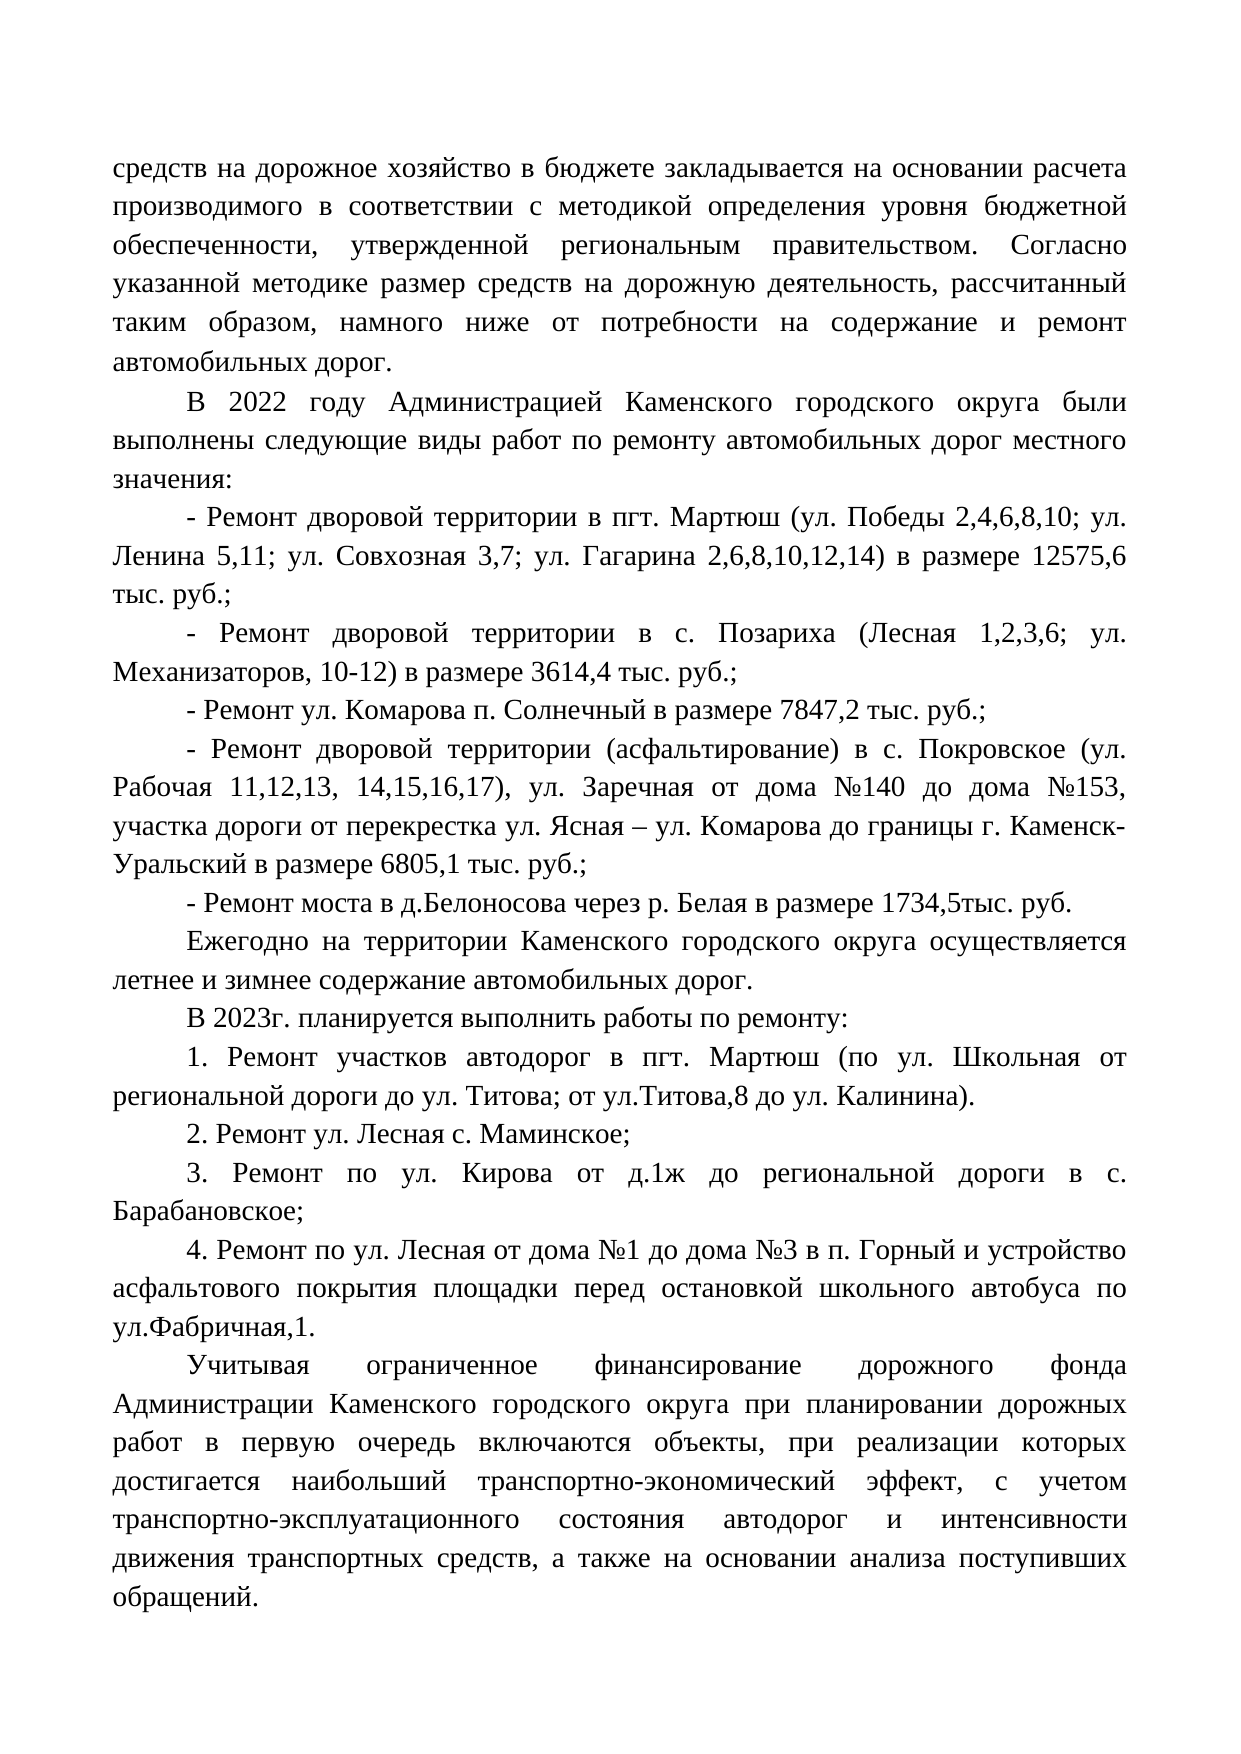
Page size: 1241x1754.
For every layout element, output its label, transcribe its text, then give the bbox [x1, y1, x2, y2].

text В 2022 году Администрацией Каменского городского округа были выполнены следующие виды работ по ремонту автомобильных дорог местного значения: [112, 384, 1128, 494]
text 1. Ремонт участков автодорог в пгт. Мартюш (по ул. Школьная от региональной дороги до ул. Титова; от ул.Титова,8 до ул. Калинина). [112, 1039, 1128, 1111]
text средств на дорожное хозяйство в бюджете закладывается на основании расчета производимого в соответствии с методикой определения уровня бюджетной обеспеченности, утвержденной региональным правительством. Согласно указанной методике размер средств на дорожную деятельность, рассчитанный таким образом, намного ниже от потребности на содержание и ремонт автомобильных дорог. [112, 150, 1128, 379]
text - Ремонт дворовой территории (асфальтирование) в с. Покровское (ул. Рабочая 11,12,13, 14,15,16,17), ул. Заречная от дома №140 до дома №153, участка дороги от перекрестка ул. Ясная – ул. Комарова до границы г. Каменск-Уральский в размере 6805,1 тыс. руб.; [112, 731, 1128, 880]
text - Ремонт моста в д.Белоносова через р. Белая в размере 1734,5тыс. руб. [112, 885, 1128, 918]
text 2. Ремонт ул. Лесная с. Маминское; [112, 1116, 1128, 1150]
text Ежегодно на территории Каменского городского округа осуществляется летнее и зимнее содержание автомобильных дорог. [112, 923, 1128, 996]
text - Ремонт дворовой территории в пгт. Мартюш (ул. Победы 2,4,6,8,10; ул. Ленина 5,11; ул. Совхозная 3,7; ул. Гагарина 2,6,8,10,12,14) в размере 12575,6 тыс. руб.; [112, 499, 1128, 610]
text В 2023г. планируется выполнить работы по ремонту: [112, 1001, 1128, 1034]
text 3. Ремонт по ул. Кирова от д.1ж до региональной дороги в с. Барабановское; [112, 1155, 1128, 1227]
text - Ремонт дворовой территории в с. Позариха (Лесная 1,2,3,6; ул. Механизаторов, 10-12) в размере 3614,4 тыс. руб.; [112, 615, 1128, 687]
text Учитывая ограниченное финансирование дорожного фонда Администрации Каменского городского округа при планировании дорожных работ в первую очередь включаются объекты, при реализации которых достигается наибольший транспортно-экономический эффект, с учетом транспортно-эксплуатационного состояния автодорог и интенсивности движения транспортных средств, а также на основании анализа поступивших обращений. [112, 1347, 1128, 1612]
text - Ремонт ул. Комарова п. Солнечный в размере 7847,2 тыс. руб.; [112, 692, 1128, 726]
text 4. Ремонт по ул. Лесная от дома №1 до дома №3 в п. Горный и устройство асфальтового покрытия площадки перед остановкой школьного автобуса по ул.Фабричная,1. [112, 1232, 1128, 1342]
